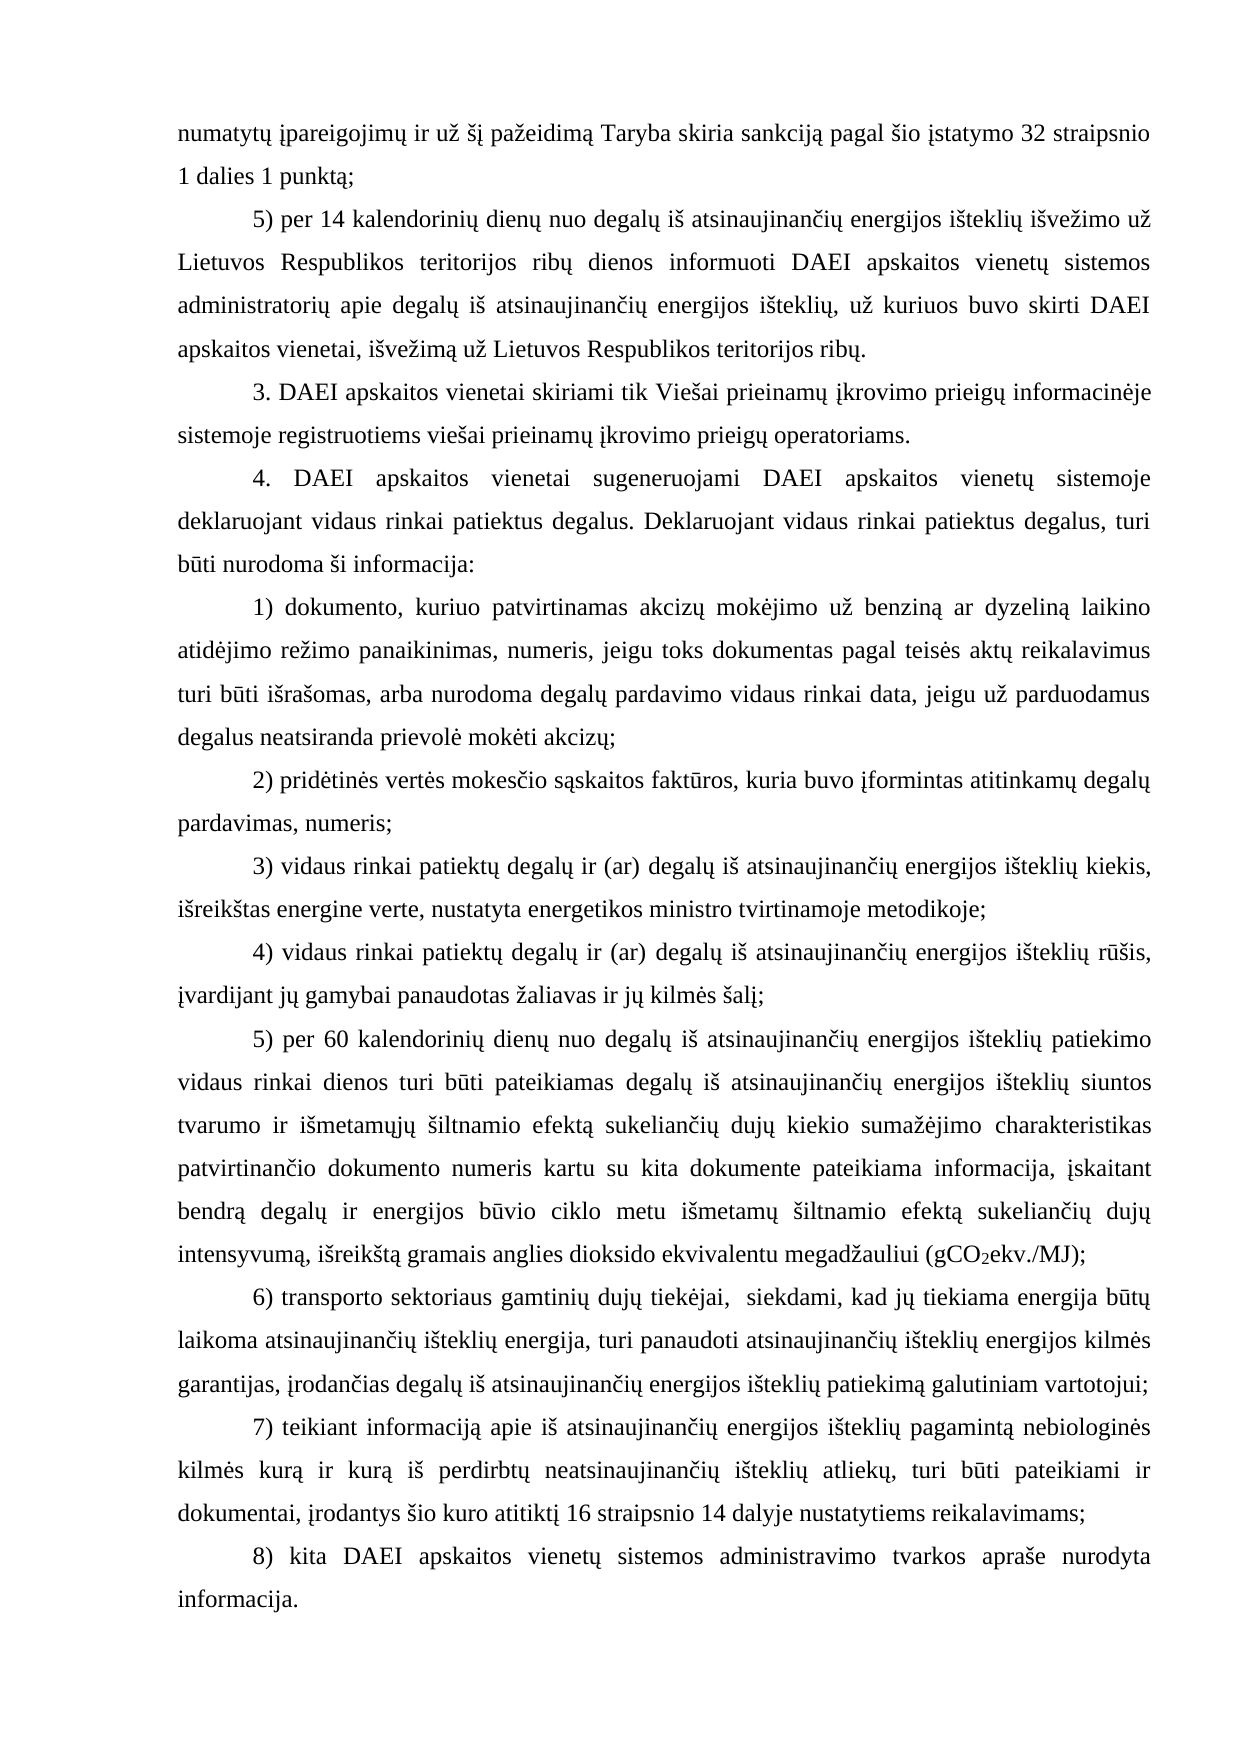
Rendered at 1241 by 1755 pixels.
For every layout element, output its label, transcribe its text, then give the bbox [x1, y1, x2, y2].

text 4) vidaus rinkai patiektų degalų ir (ar) degalų iš atsinaujinančių energijos išteklių rūšis, įvardijant jų gamybai panaudotas žaliavas ir jų kilmės šalį; [177, 937, 1152, 1009]
text 1) dokumento, kuriuo patvirtinamas akcizų mokėjimo už benziną ar dyzeliną laikino atidėjimo režimo panaikinimas, numeris, jeigu toks dokumentas pagal teisės aktų reikalavimus turi būti išrašomas, arba nurodoma degalų pardavimo vidaus rinkai data, jeigu už parduodamus degalus neatsiranda prievolė mokėti akcizų; [177, 592, 1152, 751]
text 8) kita DAEI apskaitos vienetų sistemos administravimo tvarkos apraše nurodyta informacija. [177, 1541, 1152, 1613]
text 5) per 60 kalendorinių dienų nuo degalų iš atsinaujinančių energijos išteklių patiekimo vidaus rinkai dienos turi būti pateikiamas degalų iš atsinaujinančių energijos išteklių siuntos tvarumo ir išmetamųjų šiltnamio efektą sukeliančių dujų kiekio sumažėjimo charakteristikas patvirtinančio dokumento numeris kartu su kita dokumente pateikiama informacija, įskaitant bendrą degalų ir energijos būvio ciklo metu išmetamų šiltnamio efektą sukeliančių dujų intensyvumą, išreikštą gramais anglies dioksido ekvivalentu megadžauliui (gCO2ekv./MJ); [177, 1024, 1152, 1268]
text 3. DAEI apskaitos vienetai skiriami tik Viešai prieinamų įkrovimo prieigų informacinėje sistemoje registruotiems viešai prieinamų įkrovimo prieigų operatoriams. [177, 377, 1152, 449]
text numatytų įpareigojimų ir už šį pažeidimą Taryba skiria sankciją pagal šio įstatymo 32 straipsnio 1 dalies 1 punktą; [177, 118, 1152, 190]
text 2) pridėtinės vertės mokesčio sąskaitos faktūros, kuria buvo įformintas atitinkamų degalų pardavimas, numeris; [177, 765, 1152, 837]
text 3) vidaus rinkai patiektų degalų ir (ar) degalų iš atsinaujinančių energijos išteklių kiekis, išreikštas energine verte, nustatyta energetikos ministro tvirtinamoje metodikoje; [177, 851, 1152, 923]
text 5) per 14 kalendorinių dienų nuo degalų iš atsinaujinančių energijos išteklių išvežimo už Lietuvos Respublikos teritorijos ribų dienos informuoti DAEI apskaitos vienetų sistemos administratorių apie degalų iš atsinaujinančių energijos išteklių, už kuriuos buvo skirti DAEI apskaitos vienetai, išvežimą už Lietuvos Respublikos teritorijos ribų. [177, 204, 1152, 362]
text 7) teikiant informaciją apie iš atsinaujinančių energijos išteklių pagamintą nebiologinės kilmės kurą ir kurą iš perdirbtų neatsinaujinančių išteklių atliekų, turi būti pateikiami ir dokumentai, įrodantys šio kuro atitiktį 16 straipsnio 14 dalyje nustatytiems reikalavimams; [177, 1412, 1152, 1527]
text 4. DAEI apskaitos vienetai sugeneruojami DAEI apskaitos vienetų sistemoje deklaruojant vidaus rinkai patiektus degalus. Deklaruojant vidaus rinkai patiektus degalus, turi būti nurodoma ši informacija: [177, 463, 1152, 578]
text 6) transporto sektoriaus gamtinių dujų tiekėjai, siekdami, kad jų tiekiama energija būtų laikoma atsinaujinančių išteklių energija, turi panaudoti atsinaujinančių išteklių energijos kilmės garantijas, įrodančias degalų iš atsinaujinančių energijos išteklių patiekimą galutiniam vartotojui; [177, 1282, 1152, 1397]
